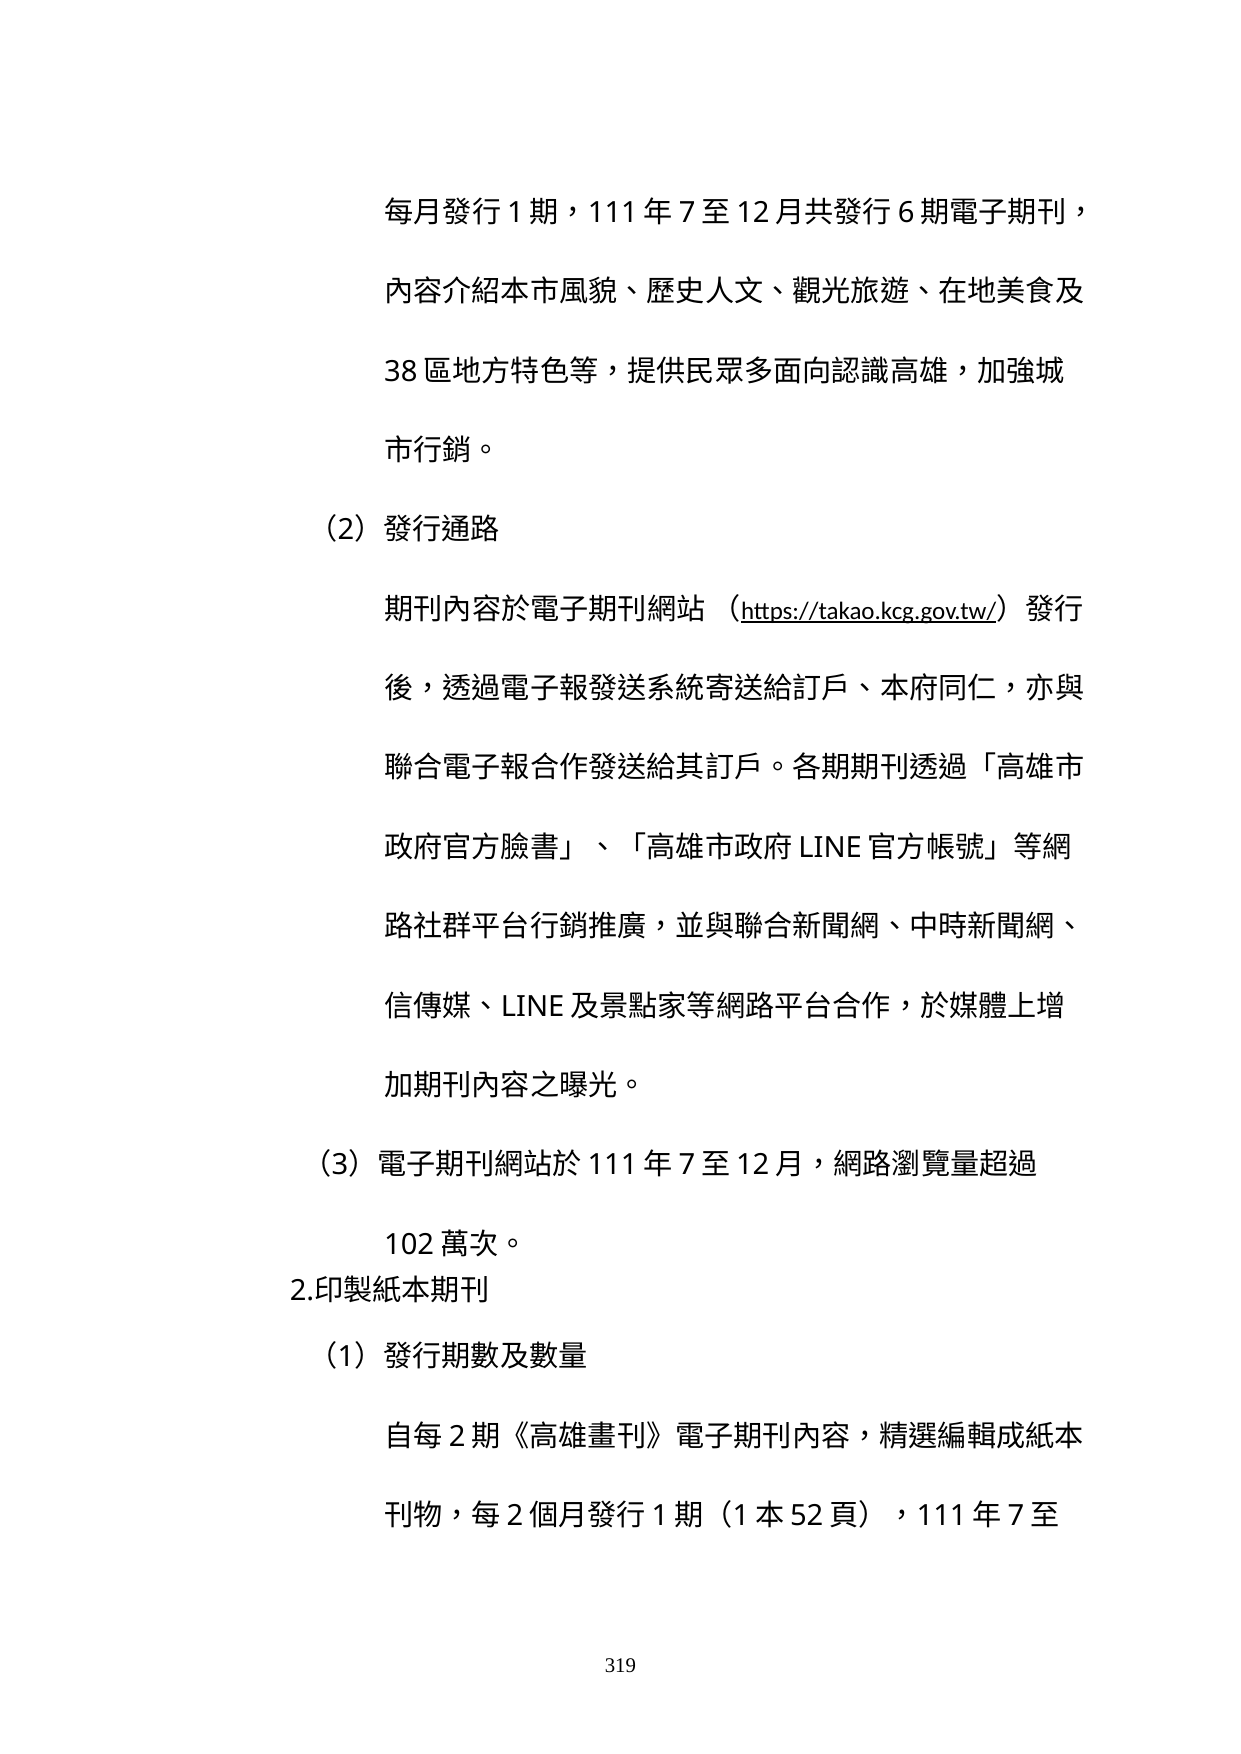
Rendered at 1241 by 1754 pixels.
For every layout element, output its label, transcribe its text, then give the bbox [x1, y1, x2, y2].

list 自每2期《高雄畫刊》電子期刊內容，精選編輯成紙本刊物，每2個月發行1期（1本52頁），111年7至 [384, 1387, 1092, 1545]
list （2）發行通路 [162, 480, 1092, 559]
list 期刊內容於電子期刊網站 （https://takao.kcg.gov.tw/）發行後，透過電子報發送系統寄送給訂戶、本府同仁，亦與聯合電子報合作發送給其訂戶。各期期刊透過「高雄市政府官方臉書」、「高雄市政府LINE官方帳號」等網路社群平台行銷推廣，並與聯合新聞網、中時新聞網、信傳媒、LINE及景點家等網路平台合作，於媒體上增加期刊內容之曝光。 [384, 559, 1092, 1115]
list （3）電子期刊網站於111年7至12月，網路瀏覽量超過102萬次。 [302, 1115, 1092, 1274]
list 每月發行1期，111年7至12月共發行6期電子期刊，內容介紹本市風貌、歷史人文、觀光旅遊、在地美食及38區地方特色等，提供民眾多面向認識高雄，加強城市行銷。 [384, 163, 1092, 480]
list （1）發行期數及數量 [162, 1307, 1092, 1387]
text 2.印製紙本期刊 [289, 1274, 1092, 1307]
